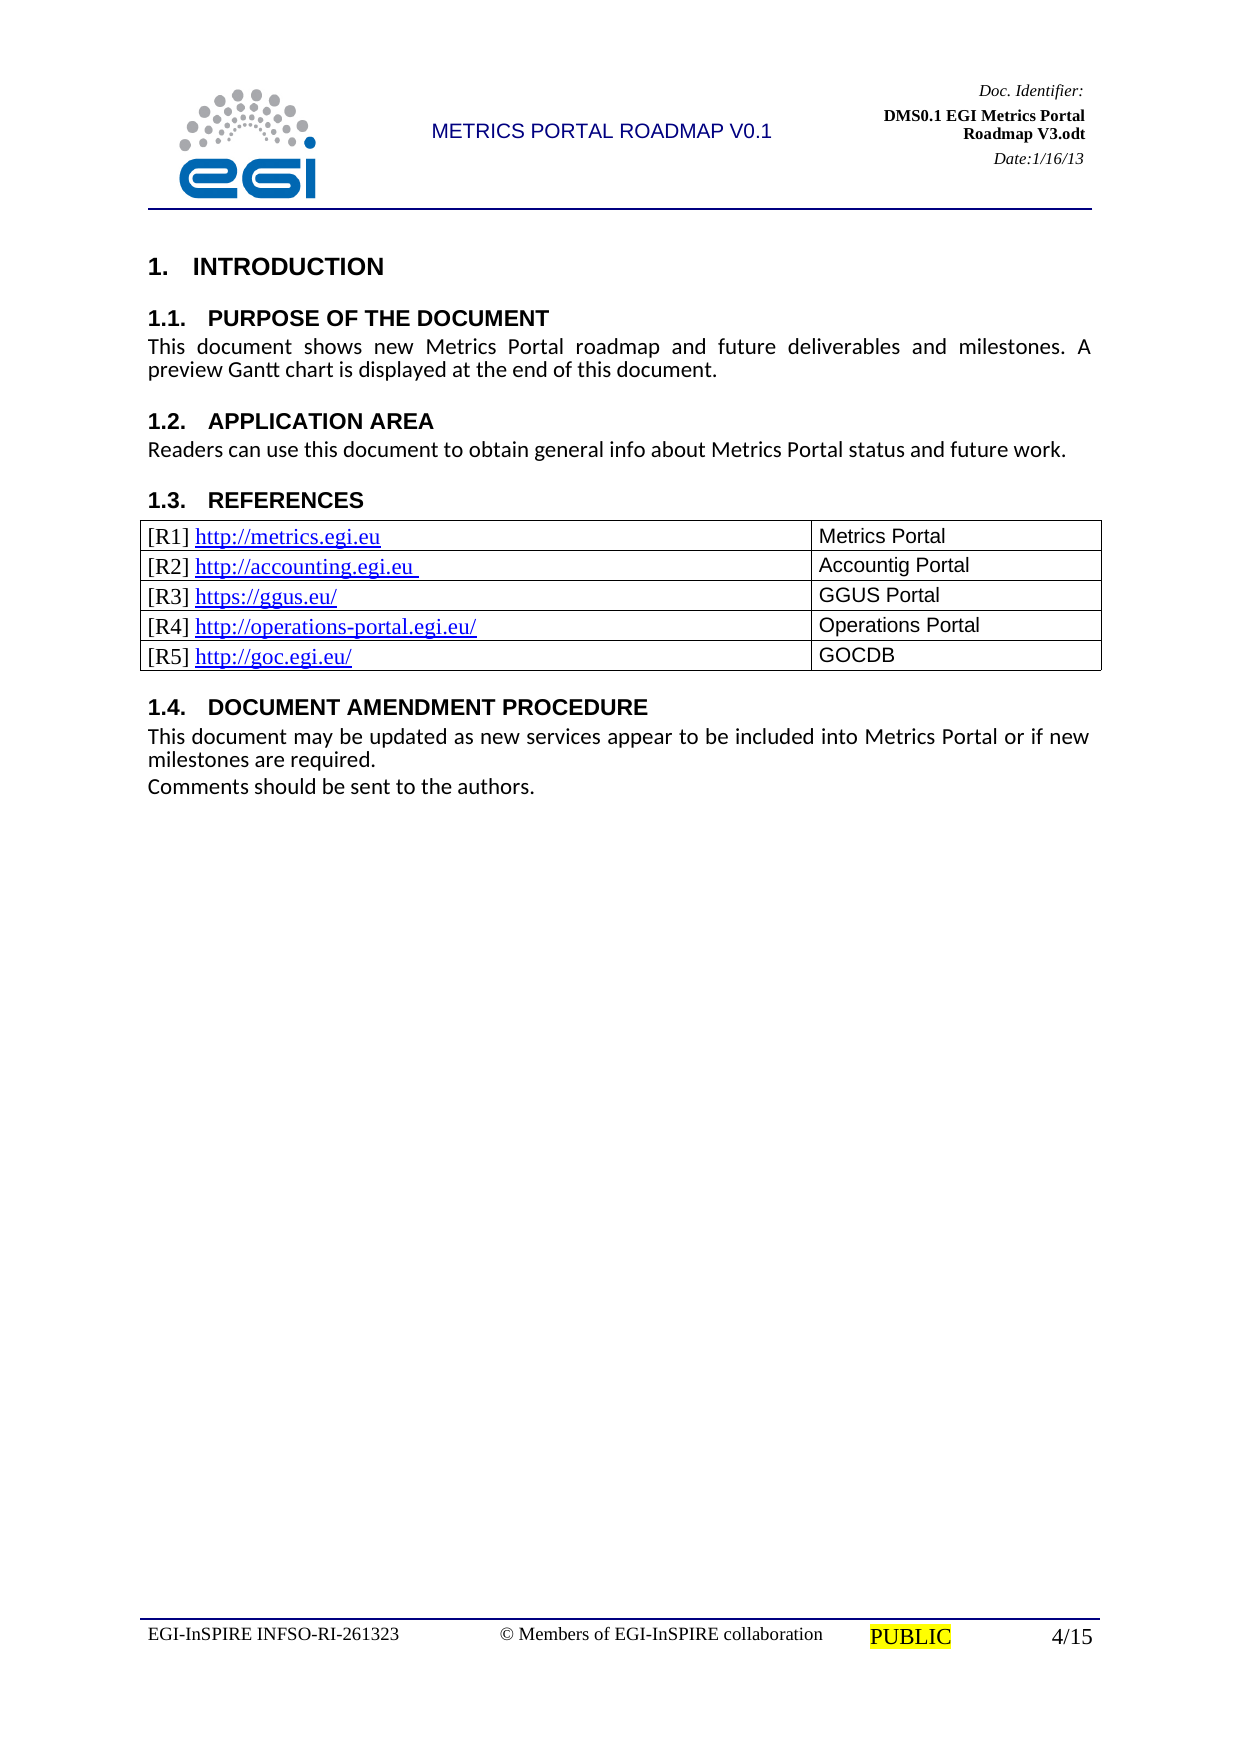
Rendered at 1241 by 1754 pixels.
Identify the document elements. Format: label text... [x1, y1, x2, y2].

table_cell GOCDB [812, 641, 1101, 670]
text This document shows new Metrics Portal roadmap and future deliverables and milestones. A preview Gantt chart is displayed at the end of this document. [148, 337, 1092, 383]
table_cell Operations Portal [812, 611, 1101, 640]
table_cell GGUS Portal [812, 581, 1101, 610]
table_cell [R5] http://goc.egi.eu/ [141, 641, 811, 670]
table_cell [R4] http://operations-portal.egi.eu/ [141, 611, 811, 640]
text This document may be updated as new services appear to be included into Metrics Portal or if new milestones are required. [148, 727, 1092, 773]
table_cell [R2] http://accounting.egi.eu [141, 551, 811, 580]
subtitle Purpose of the document [148, 306, 1092, 331]
text Readers can use this document to obtain general info about Metrics Portal status and future work. [148, 440, 1092, 463]
text Comments should be sent to the authors. [148, 777, 1092, 800]
subtitle Application area [148, 408, 1092, 434]
subtitle references [148, 488, 1092, 514]
picture [178, 88, 317, 200]
subtitle Introduction [148, 253, 1092, 281]
table_header Metrics Portal [812, 521, 1101, 550]
table_cell Accountig Portal [812, 551, 1101, 580]
subtitle Document amendment procedure [148, 695, 1092, 721]
table_cell [R3] https://ggus.eu/ [141, 581, 811, 610]
table_header [R1] http://metrics.egi.eu [141, 521, 811, 550]
